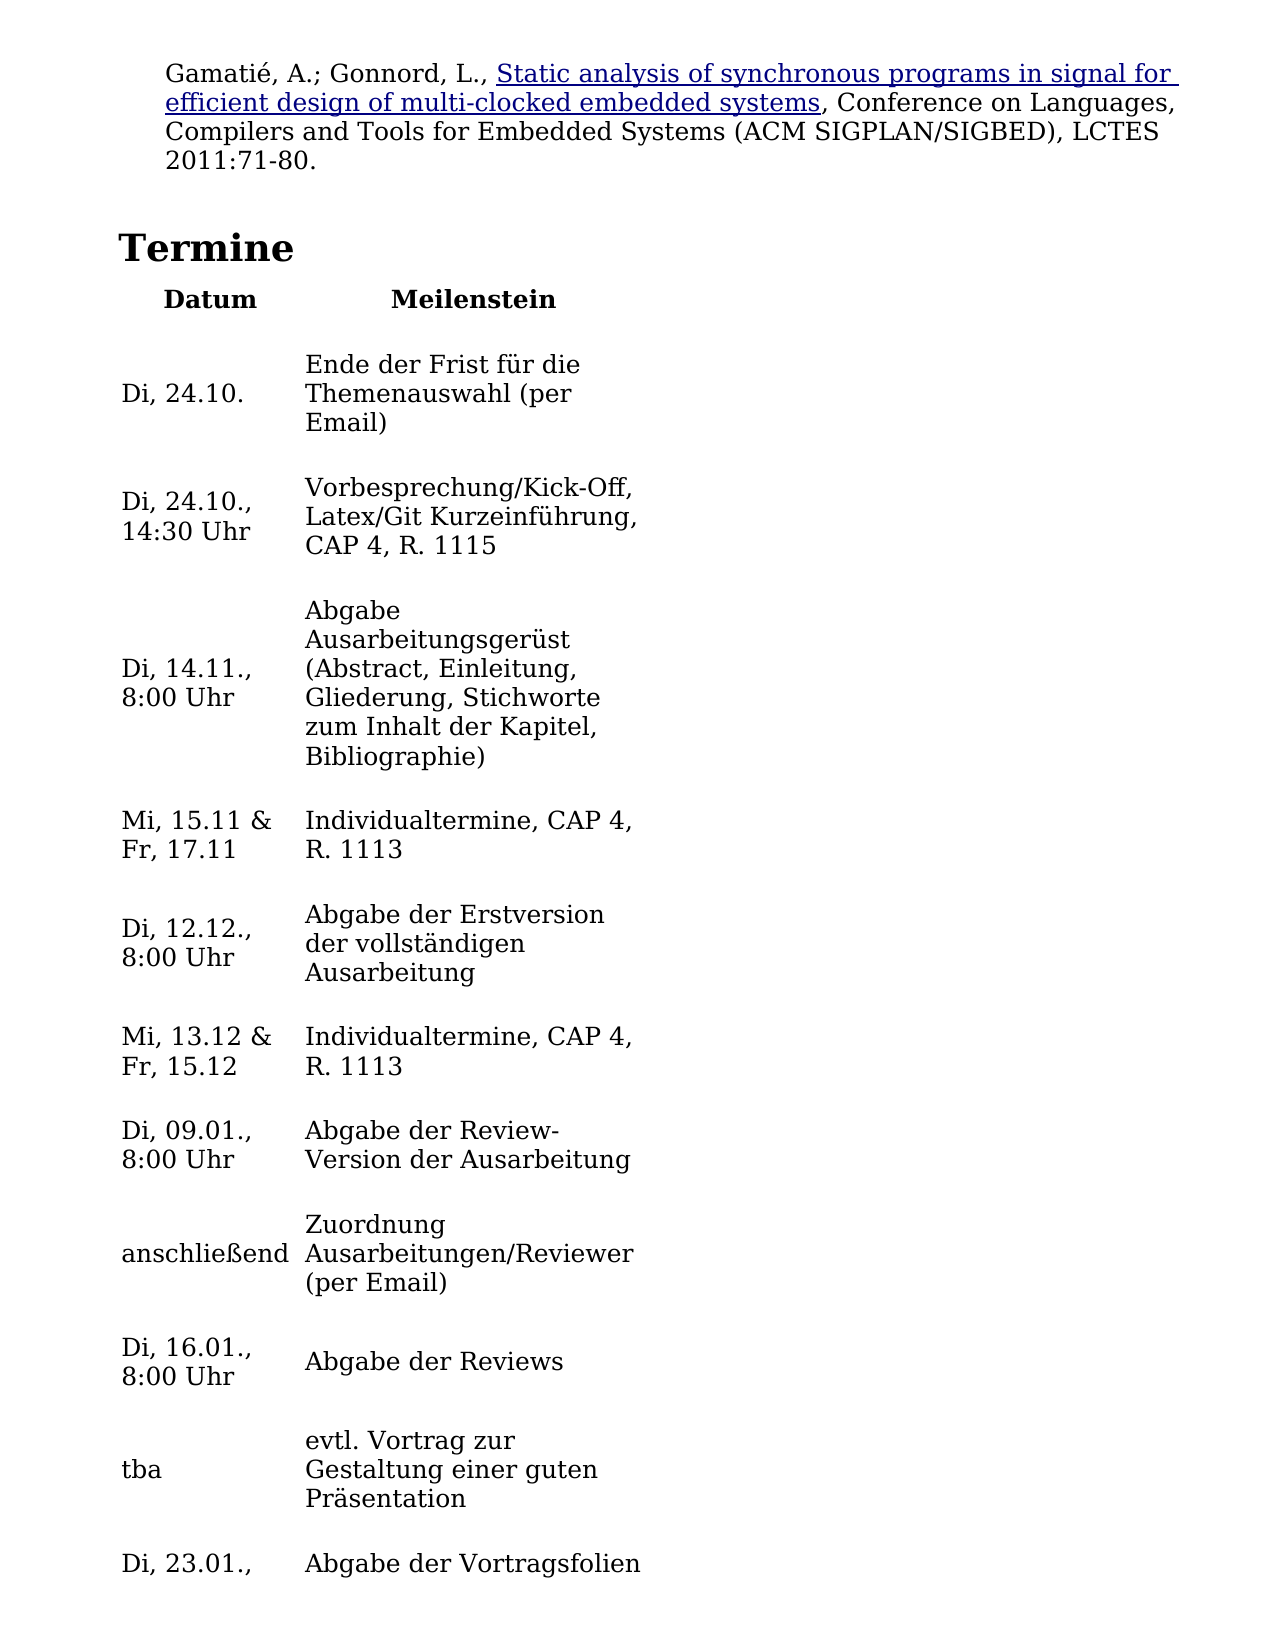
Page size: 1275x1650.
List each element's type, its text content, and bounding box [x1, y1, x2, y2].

table_cell Abgabe der Reviews [302, 1330, 645, 1423]
table_cell Abgabe der Vortragsfolien [302, 1546, 645, 1581]
table_cell Di, 24.10. [118, 347, 302, 470]
table_cell Mi, 13.12 & Fr, 15.12 [118, 1020, 302, 1113]
table_cell Individualtermine, CAP 4, R. 1113 [302, 803, 645, 897]
table_cell Ende der Frist für die Themenauswahl (per Email) [302, 347, 645, 470]
table_header Datum [118, 283, 302, 347]
table_cell Abgabe der Erstversion der vollständigen Ausarbeitung [302, 897, 645, 1020]
table_cell anschließend [118, 1207, 302, 1330]
table_cell Di, 12.12., 8:00 Uhr [118, 897, 302, 1020]
table_cell Vorbesprechung/Kick-Off, Latex/Git Kurzeinführung, CAP 4, R. 1115 [302, 470, 645, 593]
table_cell Individualtermine, CAP 4, R. 1113 [302, 1020, 645, 1113]
table_cell evtl. Vortrag zur Gestaltung einer guten Präsentation [302, 1424, 645, 1546]
table_cell Di, 24.10., 14:30 Uhr [118, 470, 302, 593]
table_cell Abgabe der Review-Version der Ausarbeitung [302, 1113, 645, 1207]
table_cell Abgabe Ausarbeitungsgerüst (Abstract, Einleitung, Gliederung, Stichworte zum Inhalt der Kapitel, Bibliographie) [302, 593, 645, 803]
table_cell Di, 09.01., 8:00 Uhr [118, 1113, 302, 1207]
table_cell Di, 23.01., [118, 1546, 302, 1581]
table_cell Zuordnung Ausarbeitungen/Reviewer (per Email) [302, 1207, 645, 1330]
text Gamatié, A.; Gonnord, L., Static analysis of synchronous programs in signal for efficient design of multi-clocked embedded systems, Conference on Languages, Compilers and Tools for Embedded Systems (ACM SIGPLAN/SIGBED), LCTES 2011:71-80. [165, 59, 1216, 176]
table_cell Di, 16.01., 8:00 Uhr [118, 1330, 302, 1423]
table_cell Mi, 15.11 & Fr, 17.11 [118, 803, 302, 897]
table_header Meilenstein [302, 283, 645, 347]
table_cell Di, 14.11., 8:00 Uhr [118, 593, 302, 803]
table_cell tba [118, 1424, 302, 1546]
subtitle Termine [118, 226, 1216, 270]
